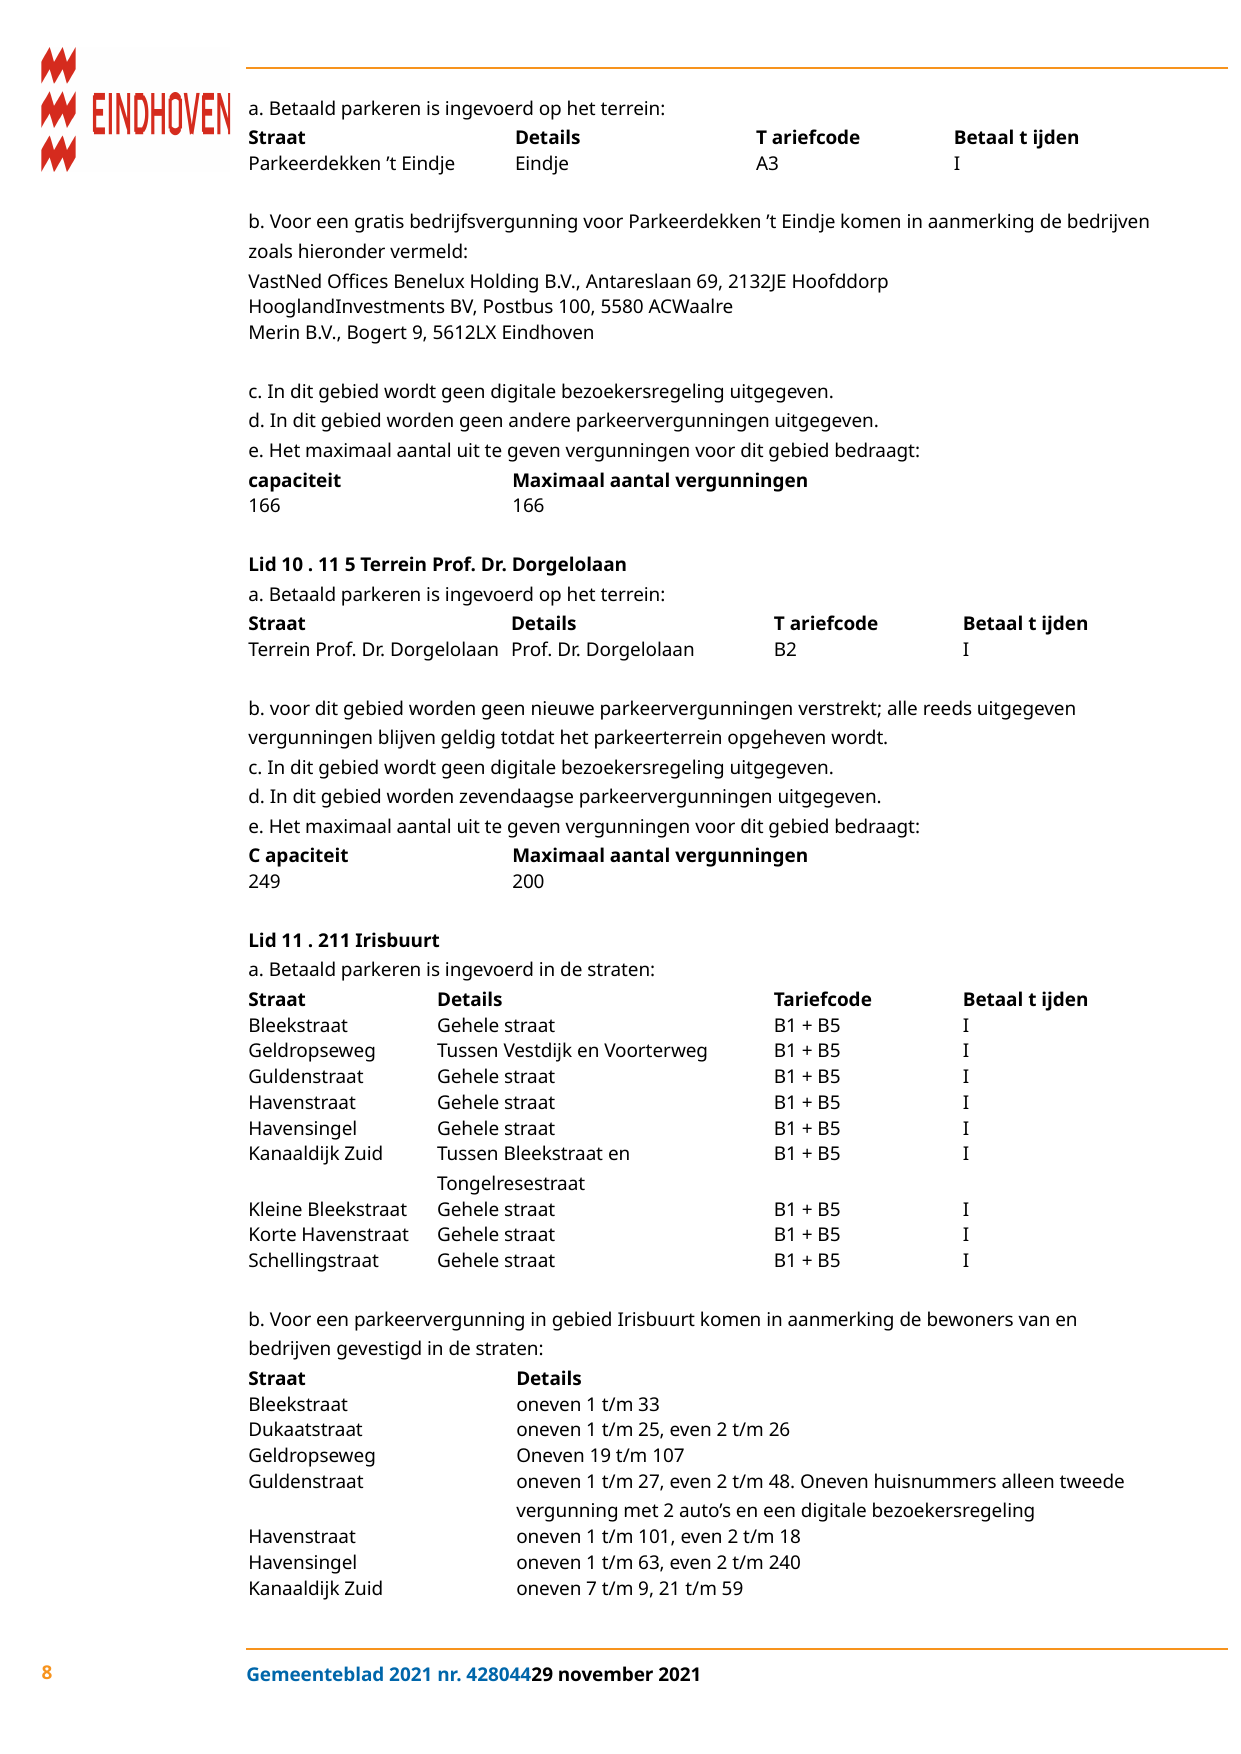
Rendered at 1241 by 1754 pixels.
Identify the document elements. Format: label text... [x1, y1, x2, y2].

table_header Straat [248, 1365, 516, 1391]
table_header VastNed Offices Benelux Holding B.V., Antareslaan 69, 2132JE Hoofddorp [248, 268, 1152, 294]
table_header C apaciteit [248, 843, 512, 868]
table_cell I [963, 1248, 1152, 1273]
table_cell Havenstraat [248, 1089, 437, 1115]
table_header Details [516, 1365, 1152, 1391]
table_header Maximaal aantal vergunningen [512, 467, 1152, 493]
table_cell I [963, 1038, 1152, 1063]
table_cell I [963, 1064, 1152, 1089]
table_header Betaal t ijden [963, 610, 1152, 636]
table_cell Bleekstraat [248, 1391, 516, 1417]
table_cell Eindje [515, 150, 756, 176]
table_cell Guldenstraat [248, 1064, 437, 1089]
table_cell B1 + B5 [774, 1089, 963, 1115]
table_cell B1 + B5 [774, 1012, 963, 1038]
text a. Betaald parkeren is ingevoerd op het terrein: [248, 581, 1152, 606]
table_cell Havenstraat [248, 1524, 516, 1549]
table_cell oneven 1 t/m 101, even 2 t/m 18 [516, 1524, 1152, 1549]
table_cell Terrein Prof. Dr. Dorgelolaan [248, 636, 511, 662]
table_cell B1 + B5 [774, 1222, 963, 1247]
table_cell B1 + B5 [774, 1196, 963, 1222]
table_cell Kanaaldijk Zuid [248, 1141, 437, 1196]
table_cell Gehele straat [437, 1012, 774, 1038]
table_cell Schellingstraat [248, 1248, 437, 1273]
table_cell I [963, 1089, 1152, 1115]
text b. Voor een parkeervergunning in gebied Irisbuurt komen in aanmerking de bewoners van en bedrijven gevestigd in de straten: [248, 1306, 1152, 1361]
table_cell 200 [512, 869, 1152, 894]
text Lid 10 . 11 5 Terrein Prof. Dr. Dorgelolaan [248, 551, 1152, 577]
table_cell HooglandInvestments BV, Postbus 100, 5580 ACWaalre [248, 294, 1152, 319]
table_header T ariefcode [774, 610, 963, 636]
table_cell A3 [756, 150, 954, 176]
table_header capaciteit [248, 467, 512, 493]
table_cell Gehele straat [437, 1089, 774, 1115]
table_cell Oneven 19 t/m 107 [516, 1443, 1152, 1468]
table_cell Tussen Vestdijk en Voorterweg [437, 1038, 774, 1063]
table_header T ariefcode [756, 125, 954, 150]
table_cell Gehele straat [437, 1248, 774, 1273]
table_cell oneven 1 t/m 27, even 2 t/m 48. Oneven huisnummers alleen tweede vergunning met 2 auto’s en een digitale bezoekersregeling [516, 1468, 1152, 1523]
table_cell B1 + B5 [774, 1248, 963, 1273]
picture [41, 47, 231, 172]
table_header Details [437, 986, 774, 1012]
table_cell Parkeerdekken ’t Eindje [248, 150, 515, 176]
table_cell oneven 7 t/m 9, 21 t/m 59 [516, 1575, 1152, 1601]
table_cell B1 + B5 [774, 1141, 963, 1196]
table_cell Gehele straat [437, 1064, 774, 1089]
text d. In dit gebied worden geen andere parkeervergunningen uitgegeven. [248, 408, 1152, 433]
table_cell I [954, 150, 1152, 176]
table_cell I [963, 1222, 1152, 1247]
table_cell Korte Havenstraat [248, 1222, 437, 1247]
text d. In dit gebied worden zevendaagse parkeervergunningen uitgegeven. [248, 783, 1152, 809]
table_cell Gehele straat [437, 1222, 774, 1247]
table_cell Dukaatstraat [248, 1417, 516, 1442]
table_cell I [963, 636, 1152, 662]
table_header Straat [248, 610, 511, 636]
table_cell oneven 1 t/m 63, even 2 t/m 240 [516, 1549, 1152, 1575]
table_cell Guldenstraat [248, 1468, 516, 1523]
table_header Straat [248, 986, 437, 1012]
table_cell Havensingel [248, 1115, 437, 1141]
table_cell Tussen Bleekstraat en Tongelresestraat [437, 1141, 774, 1196]
table_header Tariefcode [774, 986, 963, 1012]
table_cell B1 + B5 [774, 1115, 963, 1141]
table_cell 166 [248, 493, 512, 518]
text e. Het maximaal aantal uit te geven vergunningen voor dit gebied bedraagt: [248, 813, 1152, 839]
table_cell B1 + B5 [774, 1064, 963, 1089]
table_header Details [515, 125, 756, 150]
table_cell Gehele straat [437, 1115, 774, 1141]
table_cell Prof. Dr. Dorgelolaan [511, 636, 774, 662]
text a. Betaald parkeren is ingevoerd in de straten: [248, 957, 1152, 982]
text b. Voor een gratis bedrijfsvergunning voor Parkeerdekken ’t Eindje komen in aanmerking de bedrijven zoals hieronder vermeld: [248, 209, 1152, 264]
table_cell Geldropseweg [248, 1038, 437, 1063]
text Lid 11 . 211 Irisbuurt [248, 927, 1152, 953]
table_cell oneven 1 t/m 25, even 2 t/m 26 [516, 1417, 1152, 1442]
table_cell B2 [774, 636, 963, 662]
table_header Straat [248, 125, 515, 150]
table_cell I [963, 1012, 1152, 1038]
table_cell Gehele straat [437, 1196, 774, 1222]
table_cell I [963, 1115, 1152, 1141]
text b. voor dit gebied worden geen nieuwe parkeervergunningen verstrekt; alle reeds uitgegeven vergunningen blijven geldig totdat het parkeerterrein opgeheven wordt. [248, 695, 1152, 750]
table_cell Merin B.V., Bogert 9, 5612LX Eindhoven [248, 320, 1152, 345]
text c. In dit gebied wordt geen digitale bezoekersregeling uitgegeven. [248, 378, 1152, 404]
table_cell I [963, 1196, 1152, 1222]
table_cell 166 [512, 493, 1152, 518]
table_header Betaal t ijden [954, 125, 1152, 150]
table_header Betaal t ijden [963, 986, 1152, 1012]
table_cell oneven 1 t/m 33 [516, 1391, 1152, 1417]
table_cell Kanaaldijk Zuid [248, 1575, 516, 1601]
table_cell Geldropseweg [248, 1443, 516, 1468]
table_cell B1 + B5 [774, 1038, 963, 1063]
text c. In dit gebied wordt geen digitale bezoekersregeling uitgegeven. [248, 754, 1152, 779]
table_cell Bleekstraat [248, 1012, 437, 1038]
table_cell Havensingel [248, 1549, 516, 1575]
table_header Details [511, 610, 774, 636]
table_cell Kleine Bleekstraat [248, 1196, 437, 1222]
table_cell I [963, 1141, 1152, 1196]
table_cell 249 [248, 869, 512, 894]
table_header Maximaal aantal vergunningen [512, 843, 1152, 868]
text e. Het maximaal aantal uit te geven vergunningen voor dit gebied bedraagt: [248, 437, 1152, 463]
text a. Betaald parkeren is ingevoerd op het terrein: [248, 95, 1152, 121]
